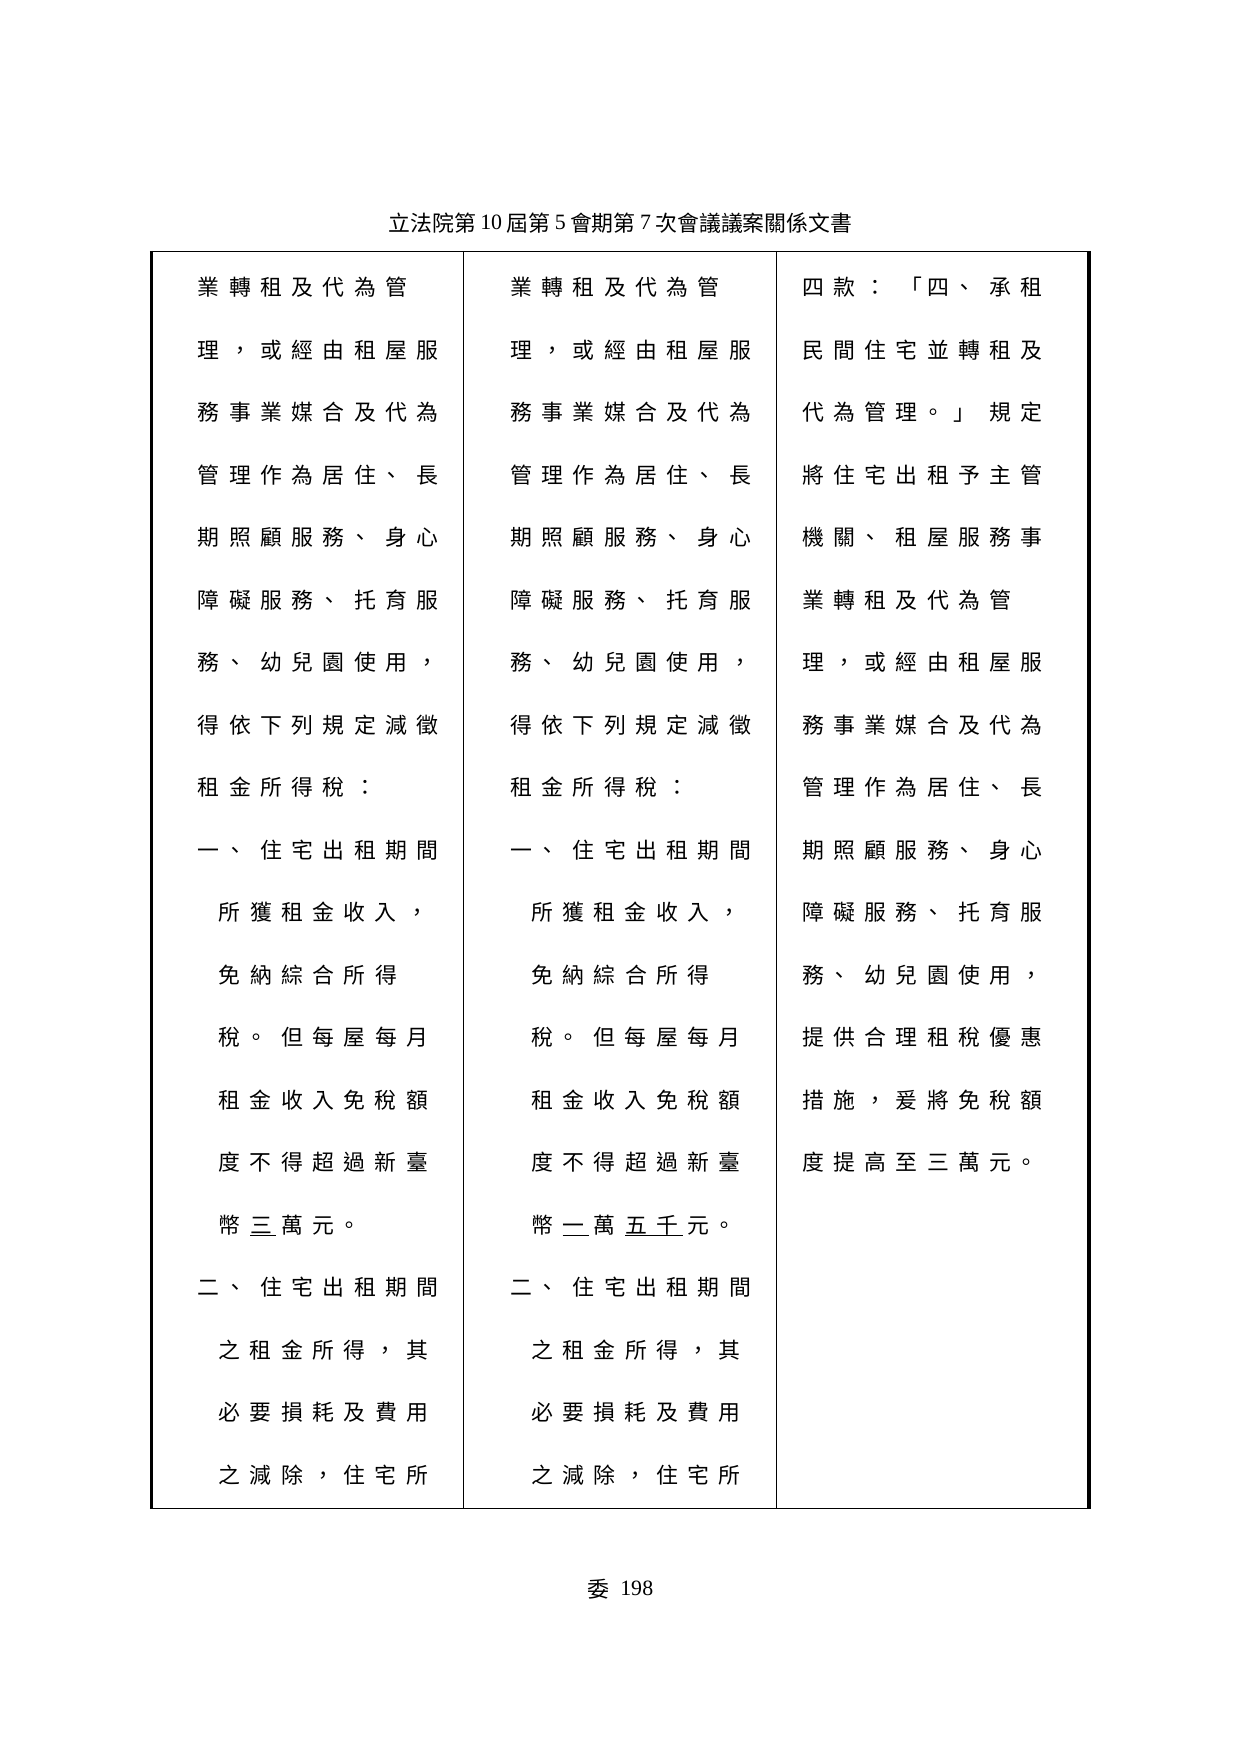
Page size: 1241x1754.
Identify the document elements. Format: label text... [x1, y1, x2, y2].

table_cell 業轉租及代為管理，或經由租屋服務事業媒合及代為管理作為居住、長期照顧服務、身心障礙服務、托育服務、幼兒園使用，得依下列規定減徵租金所得稅： 一、住宅出租期間所獲租金收入，免納綜合所得稅。但每屋每月租金收入免稅額度不得超過新臺幣一萬五千元。 二、住宅出租期間之租金所得，其必要損耗及費用之減除，住宅所 [464, 252, 776, 1508]
table_cell 業轉租及代為管理，或經由租屋服務事業媒合及代為管理作為居住、長期照顧服務、身心障礙服務、托育服務、幼兒園使用，得依下列規定減徵租金所得稅： 一、住宅出租期間所獲租金收入，免納綜合所得稅。但每屋每月租金收入免稅額度不得超過新臺幣三萬元。 二、住宅出租期間之租金所得，其必要損耗及費用之減除，住宅所 [153, 252, 463, 1508]
table_cell 四款：「四、承租民間住宅並轉租及代為管理。」規定將住宅出租予主管機關、租屋服務事業轉租及代為管理，或經由租屋服務事業媒合及代為管理作為居住、長期照顧服務、身心障礙服務、托育服務、幼兒園使用，提供合理租稅優惠措施，爰將免稅額度提高至三萬元。 [777, 252, 1087, 1508]
